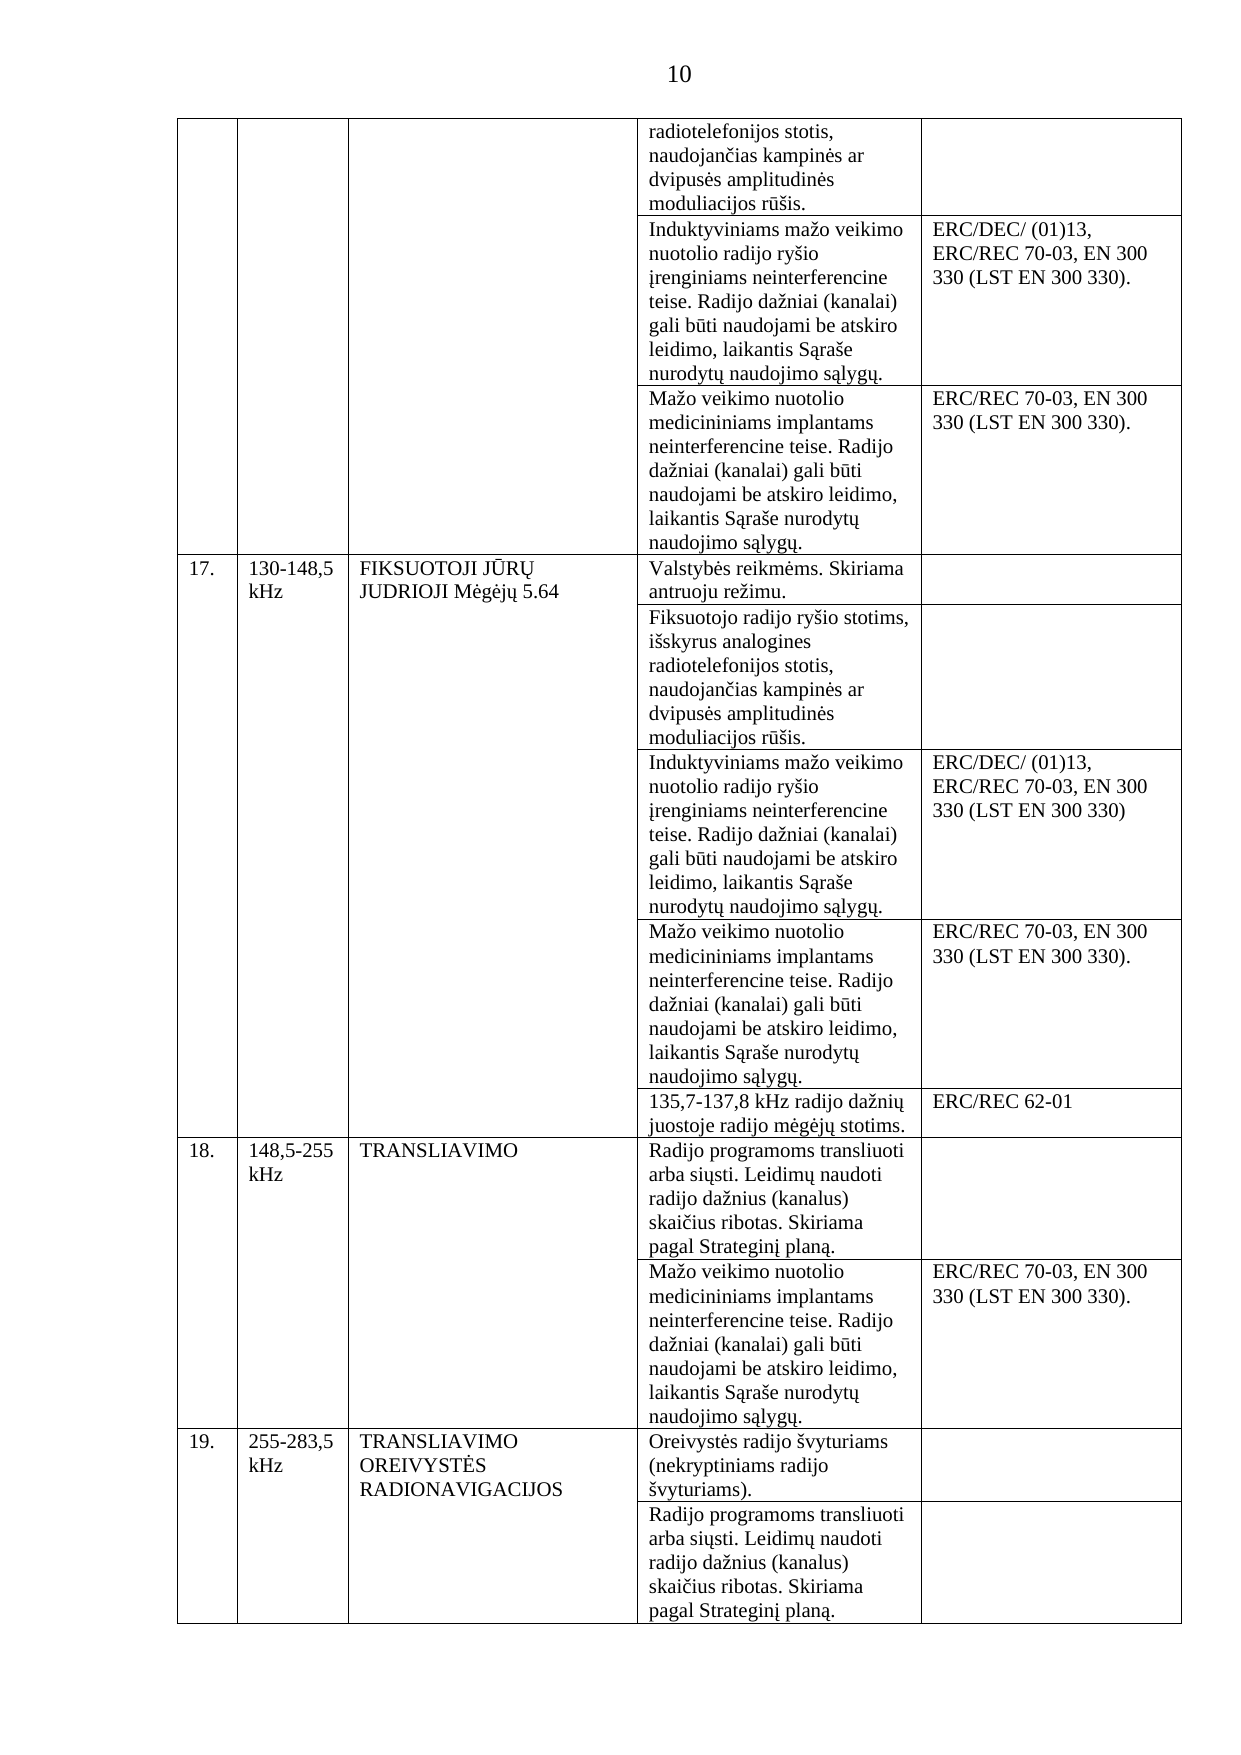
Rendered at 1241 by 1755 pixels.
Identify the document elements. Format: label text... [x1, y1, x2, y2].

table_cell [178, 119, 237, 554]
table_cell Mažo veikimo nuotolio medicininiams implantams neinterferencine teise. Radijo dažniai (kanalai) gali būti naudojami be atskiro leidimo, laikantis Sąraše nurodytų naudojimo sąlygų. [638, 920, 921, 1088]
table_cell 148,5-255 kHz [238, 1138, 348, 1428]
table_cell [349, 119, 637, 554]
table_cell [922, 1138, 1181, 1258]
table_cell Induktyviniams mažo veikimo nuotolio radijo ryšio įrenginiams neinterferencine teise. Radijo dažniai (kanalai) gali būti naudojami be atskiro leidimo, laikantis Sąraše nurodytų naudojimo sąlygų. [638, 750, 921, 918]
table_cell Valstybės reikmėms. Skiriama antruoju režimu. [638, 555, 921, 603]
table_cell 255-283,5 kHz [238, 1429, 348, 1622]
table_cell TRANSLIAVIMO OREIVYSTĖS RADIONAVIGACIJOS [349, 1429, 637, 1622]
table_cell FIKSUOTOJI JŪRŲ JUDRIOJI Mėgėjų 5.64 [349, 555, 637, 1137]
table_cell 135,7-137,8 kHz radijo dažnių juostoje radijo mėgėjų stotims. [638, 1089, 921, 1137]
table_cell ERC/REC 70-03, EN 300 330 (LST EN 300 330). [922, 386, 1181, 554]
table_cell 17. [178, 555, 237, 1137]
table_cell [922, 605, 1181, 749]
table_cell Oreivystės radijo švyturiams (nekryptiniams radijo švyturiams). [638, 1429, 921, 1501]
table_cell [922, 1502, 1181, 1622]
table_cell Radijo programoms transliuoti arba siųsti. Leidimų naudoti radijo dažnius (kanalus) skaičius ribotas. Skiriama pagal Strateginį planą. [638, 1502, 921, 1622]
table_cell 130-148,5 kHz [238, 555, 348, 1137]
table_cell Mažo veikimo nuotolio medicininiams implantams neinterferencine teise. Radijo dažniai (kanalai) gali būti naudojami be atskiro leidimo, laikantis Sąraše nurodytų naudojimo sąlygų. [638, 386, 921, 554]
table_cell TRANSLIAVIMO [349, 1138, 637, 1428]
table_cell 18. [178, 1138, 237, 1428]
table_cell radiotelefonijos stotis, naudojančias kampinės ar dvipusės amplitudinės moduliacijos rūšis. [638, 119, 921, 215]
table_cell ERC/REC 62-01 [922, 1089, 1181, 1137]
table_cell [922, 555, 1181, 603]
table_cell Mažo veikimo nuotolio medicininiams implantams neinterferencine teise. Radijo dažniai (kanalai) gali būti naudojami be atskiro leidimo, laikantis Sąraše nurodytų naudojimo sąlygų. [638, 1260, 921, 1428]
table_cell [922, 1429, 1181, 1501]
table_cell 19. [178, 1429, 237, 1622]
table_cell ERC/REC 70-03, EN 300 330 (LST EN 300 330). [922, 920, 1181, 1088]
table_cell [238, 119, 348, 554]
table_cell ERC/REC 70-03, EN 300 330 (LST EN 300 330). [922, 1260, 1181, 1428]
table_cell Radijo programoms transliuoti arba siųsti. Leidimų naudoti radijo dažnius (kanalus) skaičius ribotas. Skiriama pagal Strateginį planą. [638, 1138, 921, 1258]
table_cell [922, 119, 1181, 215]
table_cell Induktyviniams mažo veikimo nuotolio radijo ryšio įrenginiams neinterferencine teise. Radijo dažniai (kanalai) gali būti naudojami be atskiro leidimo, laikantis Sąraše nurodytų naudojimo sąlygų. [638, 216, 921, 385]
table_cell ERC/DEC/ (01)13, ERC/REC 70-03, EN 300 330 (LST EN 300 330) [922, 750, 1181, 918]
table_cell ERC/DEC/ (01)13, ERC/REC 70-03, EN 300 330 (LST EN 300 330). [922, 216, 1181, 385]
table_cell Fiksuotojo radijo ryšio stotims, išskyrus analogines radiotelefonijos stotis, naudojančias kampinės ar dvipusės amplitudinės moduliacijos rūšis. [638, 605, 921, 749]
